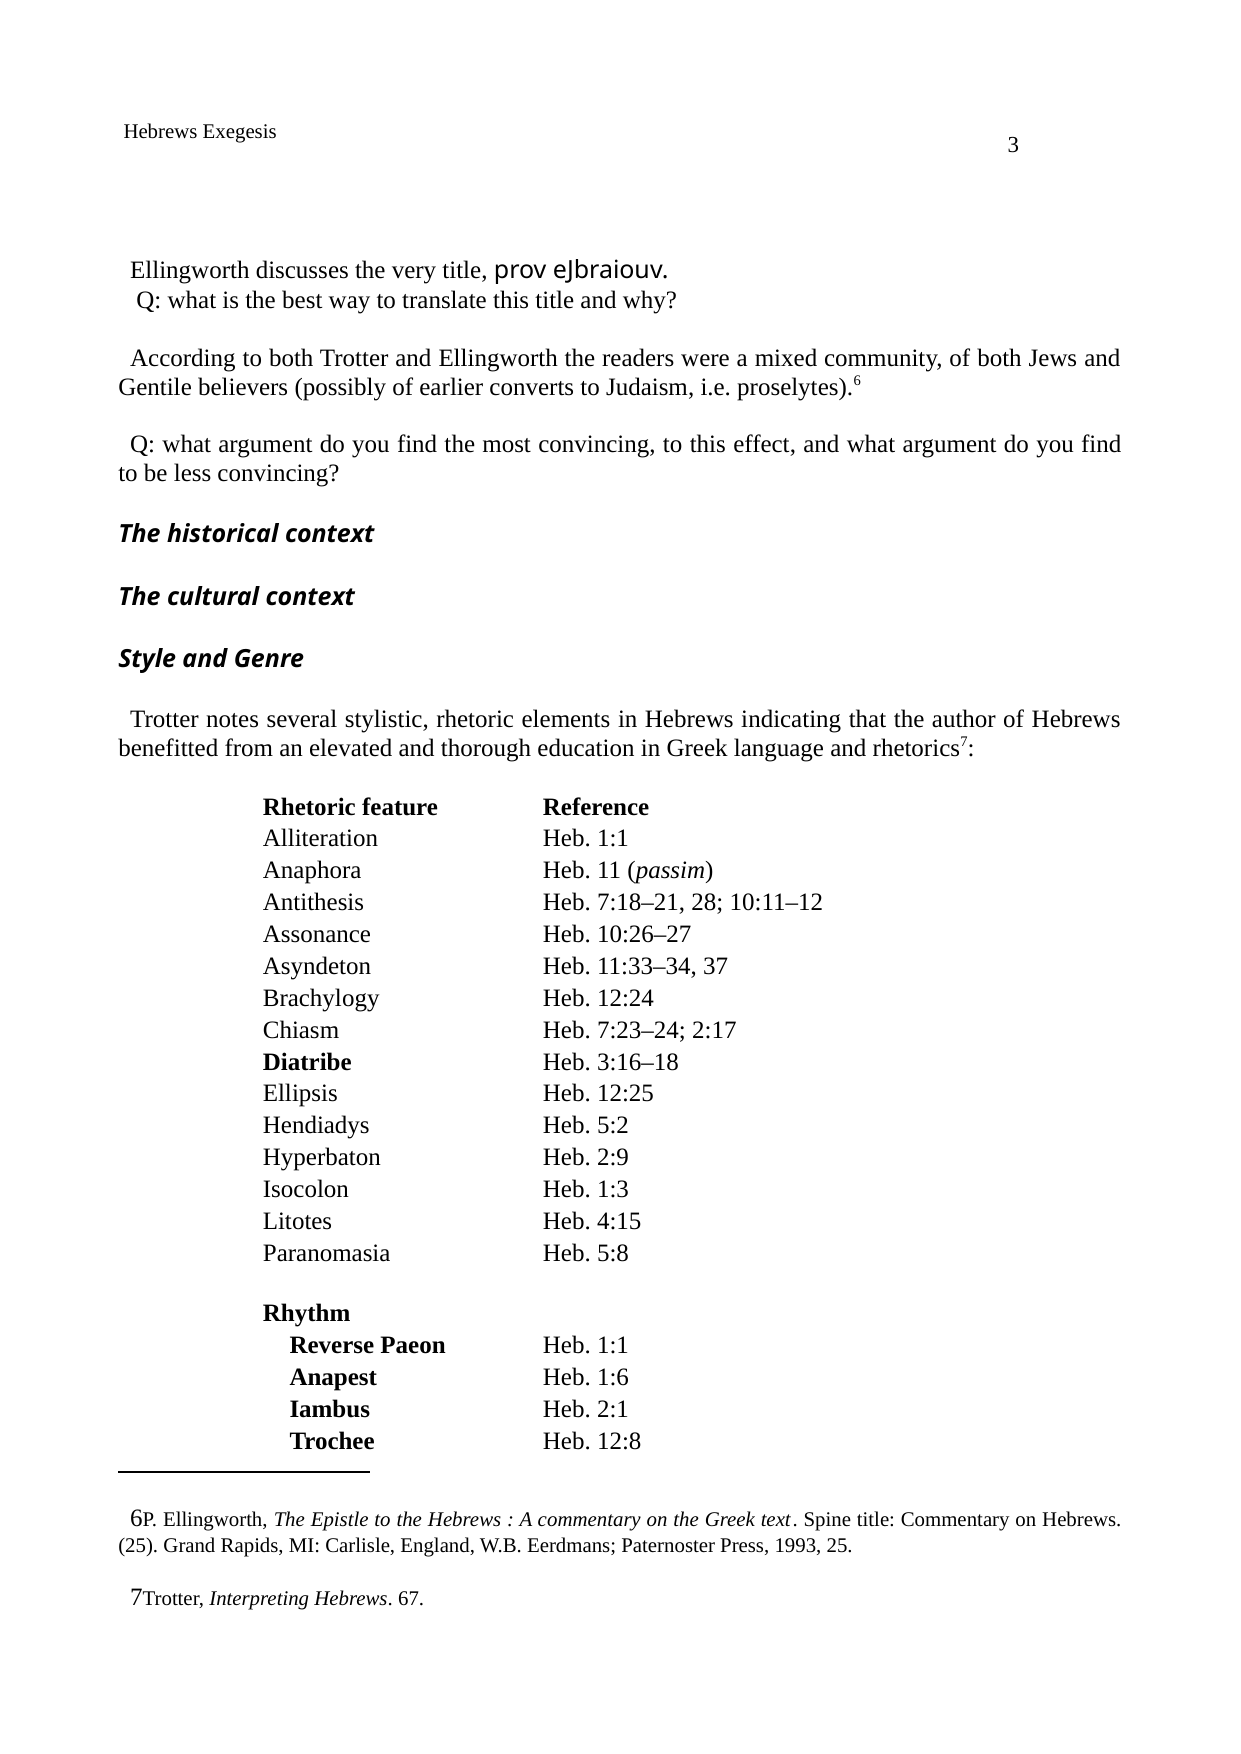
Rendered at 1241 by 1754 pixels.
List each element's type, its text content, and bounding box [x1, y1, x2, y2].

table_cell [261, 1393, 288, 1424]
table_cell Reverse Paeon [288, 1329, 541, 1361]
table_cell Heb. 11 (passim) [541, 854, 979, 886]
text Trotter, Interpreting Hebrews. 67. [118, 1582, 1122, 1611]
table_cell Brachylogy [261, 981, 541, 1013]
text Ellingworth discusses the very title, prov eJbraiouv. [118, 251, 1122, 285]
table_cell Heb. 1:6 [541, 1361, 979, 1393]
table_cell Heb. 12:25 [541, 1077, 979, 1109]
text According to both Trotter and Ellingworth the readers were a mixed community, of both Jews and Gentile believers (possibly of earlier converts to Judaism, i.e. proselytes). [118, 343, 1122, 400]
table_cell Heb. 1:3 [541, 1173, 979, 1204]
table_cell Diatribe [261, 1045, 541, 1077]
table_cell [261, 1425, 288, 1456]
table_cell Heb. 11:33–34, 37 [541, 950, 979, 981]
subtitle The cultural context [118, 578, 1108, 612]
table_header Reference [541, 790, 979, 822]
table_cell Hendiadys [261, 1109, 541, 1141]
table_header Rhetoric feature [261, 790, 541, 822]
table_cell Chiasm [261, 1013, 541, 1045]
subtitle The historical context [118, 515, 1108, 549]
table_cell Heb. 12:24 [541, 981, 979, 1013]
table_cell Heb. 5:2 [541, 1109, 979, 1141]
table_cell Anapest [288, 1361, 541, 1393]
table_cell [541, 1268, 979, 1329]
subtitle Style and Genre [118, 641, 1108, 675]
table_cell Trochee [288, 1425, 541, 1456]
table_cell [261, 1361, 288, 1393]
table_cell Heb. 2:9 [541, 1141, 979, 1173]
table_cell [261, 1329, 288, 1361]
table_cell Heb. 5:8 [541, 1236, 979, 1268]
table_cell Hyperbaton [261, 1141, 541, 1173]
text Trotter notes several stylistic, rhetoric elements in Hebrews indicating that the author of Hebrews benefitted from an elevated and thorough education in Greek language and rhetorics: [118, 704, 1122, 761]
table_cell Heb. 10:26–27 [541, 918, 979, 949]
table_cell Assonance [261, 918, 541, 949]
table_cell Heb. 7:18–21, 28; 10:11–12 [541, 886, 979, 918]
text Q: what is the best way to translate this title and why? [118, 285, 1122, 314]
table_cell Asyndeton [261, 950, 541, 981]
table_cell Heb. 12:8 [541, 1425, 979, 1456]
table_cell Heb. 1:1 [541, 822, 979, 854]
table_cell Heb. 4:15 [541, 1205, 979, 1236]
text Q: what argument do you find the most convincing, to this effect, and what argument do you find to be less convincing? [118, 429, 1122, 487]
table_cell Antithesis [261, 886, 541, 918]
table_cell Litotes [261, 1205, 541, 1236]
table_cell Paranomasia [261, 1236, 541, 1268]
table_cell Isocolon [261, 1173, 541, 1204]
table_cell Heb. 1:1 [541, 1329, 979, 1361]
text P. Ellingworth, The Epistle to the Hebrews : A commentary on the Greek text. Spine title: Commentary on Hebrews. (25). Grand Rapids, MI: Carlisle, England, W.B. Eerdmans; Paternoster Press, 1993, 25. [118, 1503, 1122, 1557]
table_cell Anaphora [261, 854, 541, 886]
table_cell Alliteration [261, 822, 541, 854]
table_cell Iambus [288, 1393, 541, 1424]
table_cell Heb. 3:16–18 [541, 1045, 979, 1077]
table_cell Heb. 2:1 [541, 1393, 979, 1424]
table_cell Heb. 7:23–24; 2:17 [541, 1013, 979, 1045]
table_cell Rhythm [261, 1268, 541, 1329]
table_cell Ellipsis [261, 1077, 541, 1109]
